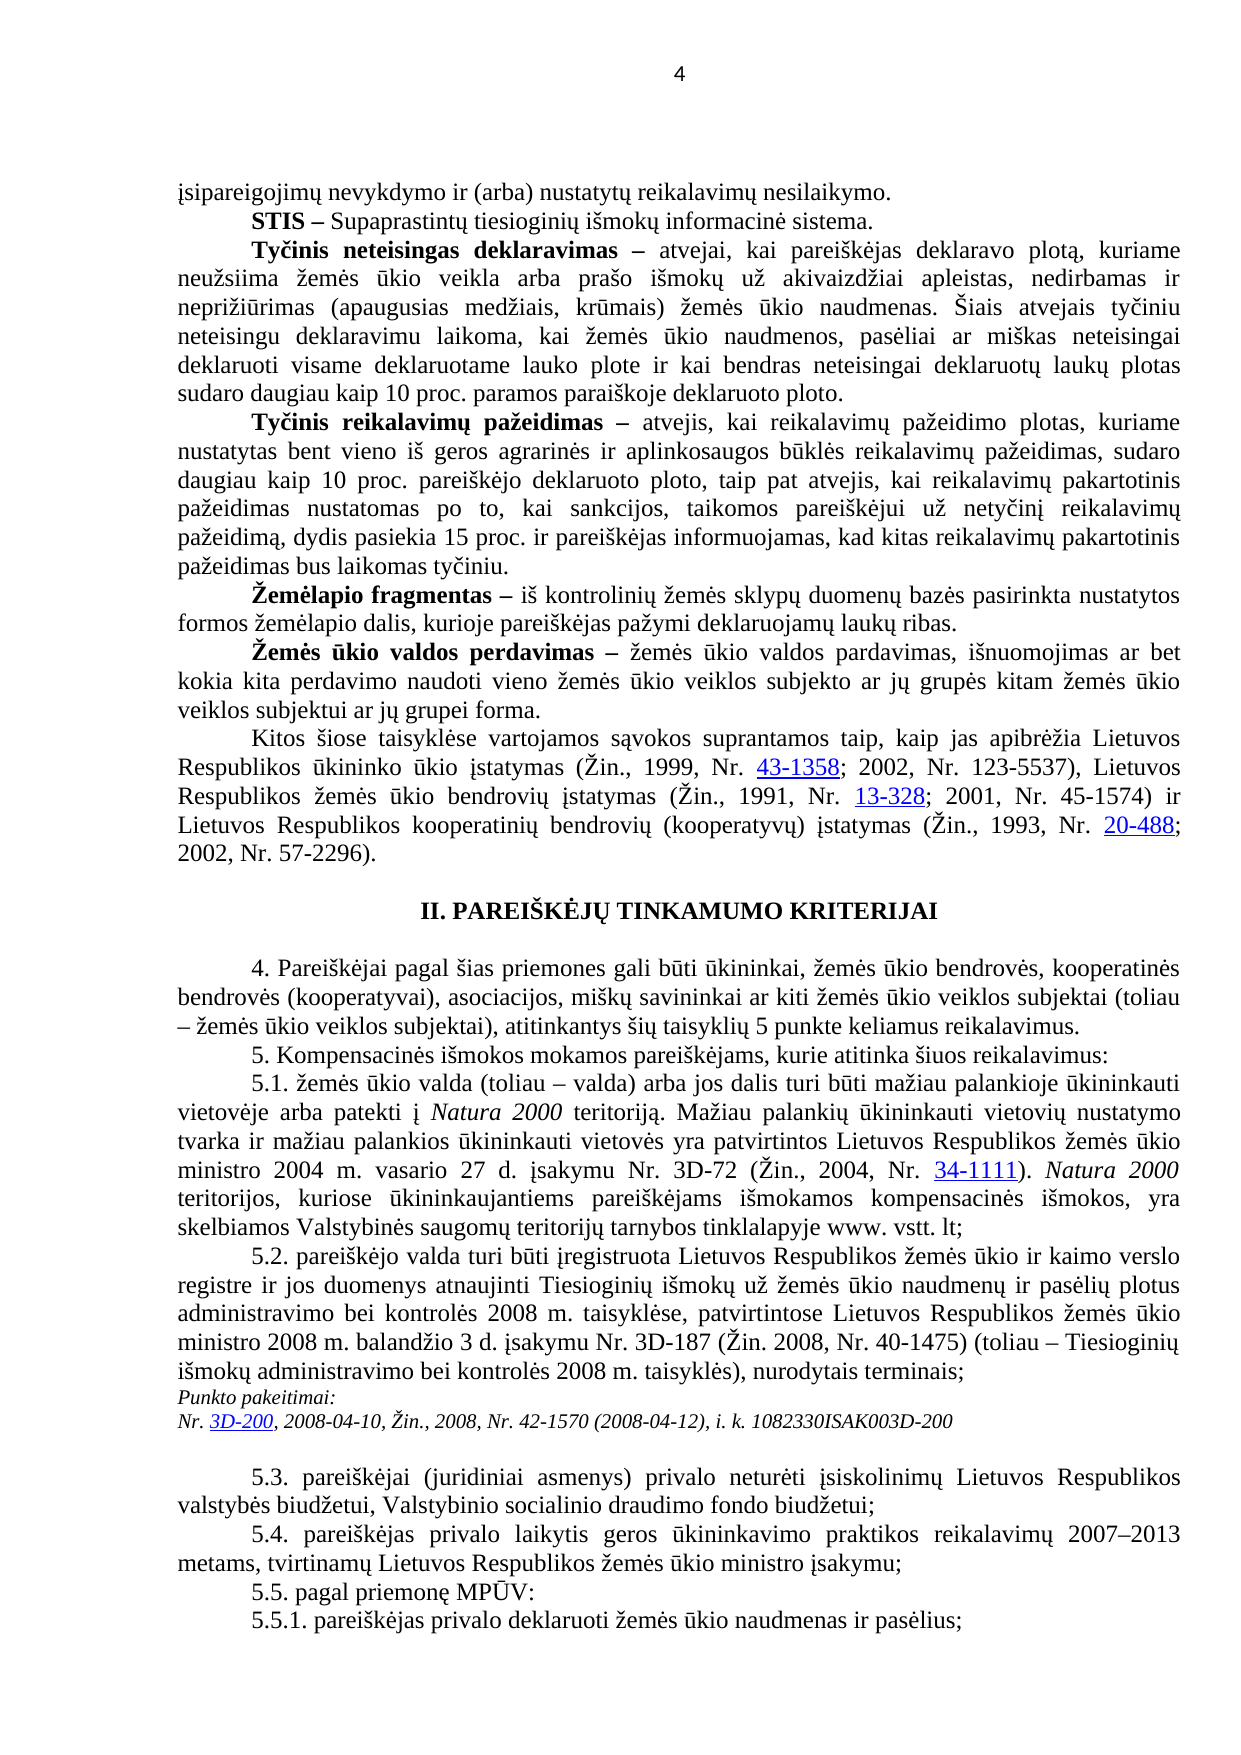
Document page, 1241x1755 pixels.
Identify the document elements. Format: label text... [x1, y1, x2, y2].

text 5.1. žemės ūkio valda (toliau – valda) arba jos dalis turi būti mažiau palankioje ūkininkauti vietovėje arba patekti į Natura 2000 teritoriją. Mažiau palankių ūkininkauti vietovių nustatymo tvarka ir mažiau palankios ūkininkauti vietovės yra patvirtintos Lietuvos Respublikos žemės ūkio ministro 2004 m. vasario 27 d. įsakymu Nr. 3D-72 (Žin., 2004, Nr. 34-1111). Natura 2000 teritorijos, kuriose ūkininkaujantiems pareiškėjams išmokamos kompensacinės išmokos, yra skelbiamos Valstybinės saugomų teritorijų tarnybos tinklalapyje www. vstt. lt; [177, 1068, 1181, 1241]
text Tyčinis reikalavimų pažeidimas – atvejis, kai reikalavimų pažeidimo plotas, kuriame nustatytas bent vieno iš geros agrarinės ir aplinkosaugos būklės reikalavimų pažeidimas, sudaro daugiau kaip 10 proc. pareiškėjo deklaruoto ploto, taip pat atvejis, kai reikalavimų pakartotinis pažeidimas nustatomas po to, kai sankcijos, taikomos pareiškėjui už netyčinį reikalavimų pažeidimą, dydis pasiekia 15 proc. ir pareiškėjas informuojamas, kad kitas reikalavimų pakartotinis pažeidimas bus laikomas tyčiniu. [177, 407, 1181, 580]
text 5.3. pareiškėjai (juridiniai asmenys) privalo neturėti įsiskolinimų Lietuvos Respublikos valstybės biudžetui, Valstybinio socialinio draudimo fondo biudžetui; [177, 1462, 1181, 1519]
text 5.4. pareiškėjas privalo laikytis geros ūkininkavimo praktikos reikalavimų 2007–2013 metams, tvirtinamų Lietuvos Respublikos žemės ūkio ministro įsakymu; [177, 1519, 1181, 1577]
text II. PAREIŠKĖJŲ TINKAMUMO KRITERIJAI [177, 896, 1181, 925]
text Tyčinis neteisingas deklaravimas – atvejai, kai pareiškėjas deklaravo plotą, kuriame neužsiima žemės ūkio veikla arba prašo išmokų už akivaizdžiai apleistas, nedirbamas ir neprižiūrimas (apaugusias medžiais, krūmais) žemės ūkio naudmenas. Šiais atvejais tyčiniu neteisingu deklaravimu laikoma, kai žemės ūkio naudmenos, pasėliai ar miškas neteisingai deklaruoti visame deklaruotame lauko plote ir kai bendras neteisingai deklaruotų laukų plotas sudaro daugiau kaip 10 proc. paramos paraiškoje deklaruoto ploto. [177, 235, 1181, 407]
text įsipareigojimų nevykdymo ir (arba) nustatytų reikalavimų nesilaikymo. [177, 177, 1181, 206]
text 5.5.1. pareiškėjas privalo deklaruoti žemės ūkio naudmenas ir pasėlius; [177, 1605, 1181, 1634]
text Kitos šiose taisyklėse vartojamos sąvokos suprantamos taip, kaip jas apibrėžia Lietuvos Respublikos ūkininko ūkio įstatymas (Žin., 1999, Nr. 43-1358; 2002, Nr. 123-5537), Lietuvos Respublikos žemės ūkio bendrovių įstatymas (Žin., 1991, Nr. 13-328; 2001, Nr. 45-1574) ir Lietuvos Respublikos kooperatinių bendrovių (kooperatyvų) įstatymas (Žin., 1993, Nr. 20-488; 2002, Nr. 57-2296). [177, 723, 1181, 867]
text Žemėlapio fragmentas – iš kontrolinių žemės sklypų duomenų bazės pasirinkta nustatytos formos žemėlapio dalis, kurioje pareiškėjas pažymi deklaruojamų laukų ribas. [177, 580, 1181, 637]
text 5. Kompensacinės išmokos mokamos pareiškėjams, kurie atitinka šiuos reikalavimus: [177, 1040, 1181, 1068]
text 4. Pareiškėjai pagal šias priemones gali būti ūkininkai, žemės ūkio bendrovės, kooperatinės bendrovės (kooperatyvai), asociacijos, miškų savininkai ar kiti žemės ūkio veiklos subjektai (toliau – žemės ūkio veiklos subjektai), atitinkantys šių taisyklių 5 punkte keliamus reikalavimus. [177, 953, 1181, 1040]
text Nr. 3D-200, 2008-04-10, Žin., 2008, Nr. 42-1570 (2008-04-12), i. k. 1082330ISAK003D-200 [177, 1409, 1181, 1433]
text Punkto pakeitimai: [177, 1385, 1181, 1409]
text STIS – Supaprastintų tiesioginių išmokų informacinė sistema. [177, 206, 1181, 235]
text 5.5. pagal priemonę MPŪV: [177, 1577, 1181, 1605]
text Žemės ūkio valdos perdavimas – žemės ūkio valdos pardavimas, išnuomojimas ar bet kokia kita perdavimo naudoti vieno žemės ūkio veiklos subjekto ar jų grupės kitam žemės ūkio veiklos subjektui ar jų grupei forma. [177, 637, 1181, 723]
text 5.2. pareiškėjo valda turi būti įregistruota Lietuvos Respublikos žemės ūkio ir kaimo verslo registre ir jos duomenys atnaujinti Tiesioginių išmokų už žemės ūkio naudmenų ir pasėlių plotus administravimo bei kontrolės 2008 m. taisyklėse, patvirtintose Lietuvos Respublikos žemės ūkio ministro 2008 m. balandžio 3 d. įsakymu Nr. 3D-187 (Žin. 2008, Nr. 40-1475) (toliau – Tiesioginių išmokų administravimo bei kontrolės 2008 m. taisyklės), nurodytais terminais; [177, 1241, 1181, 1385]
